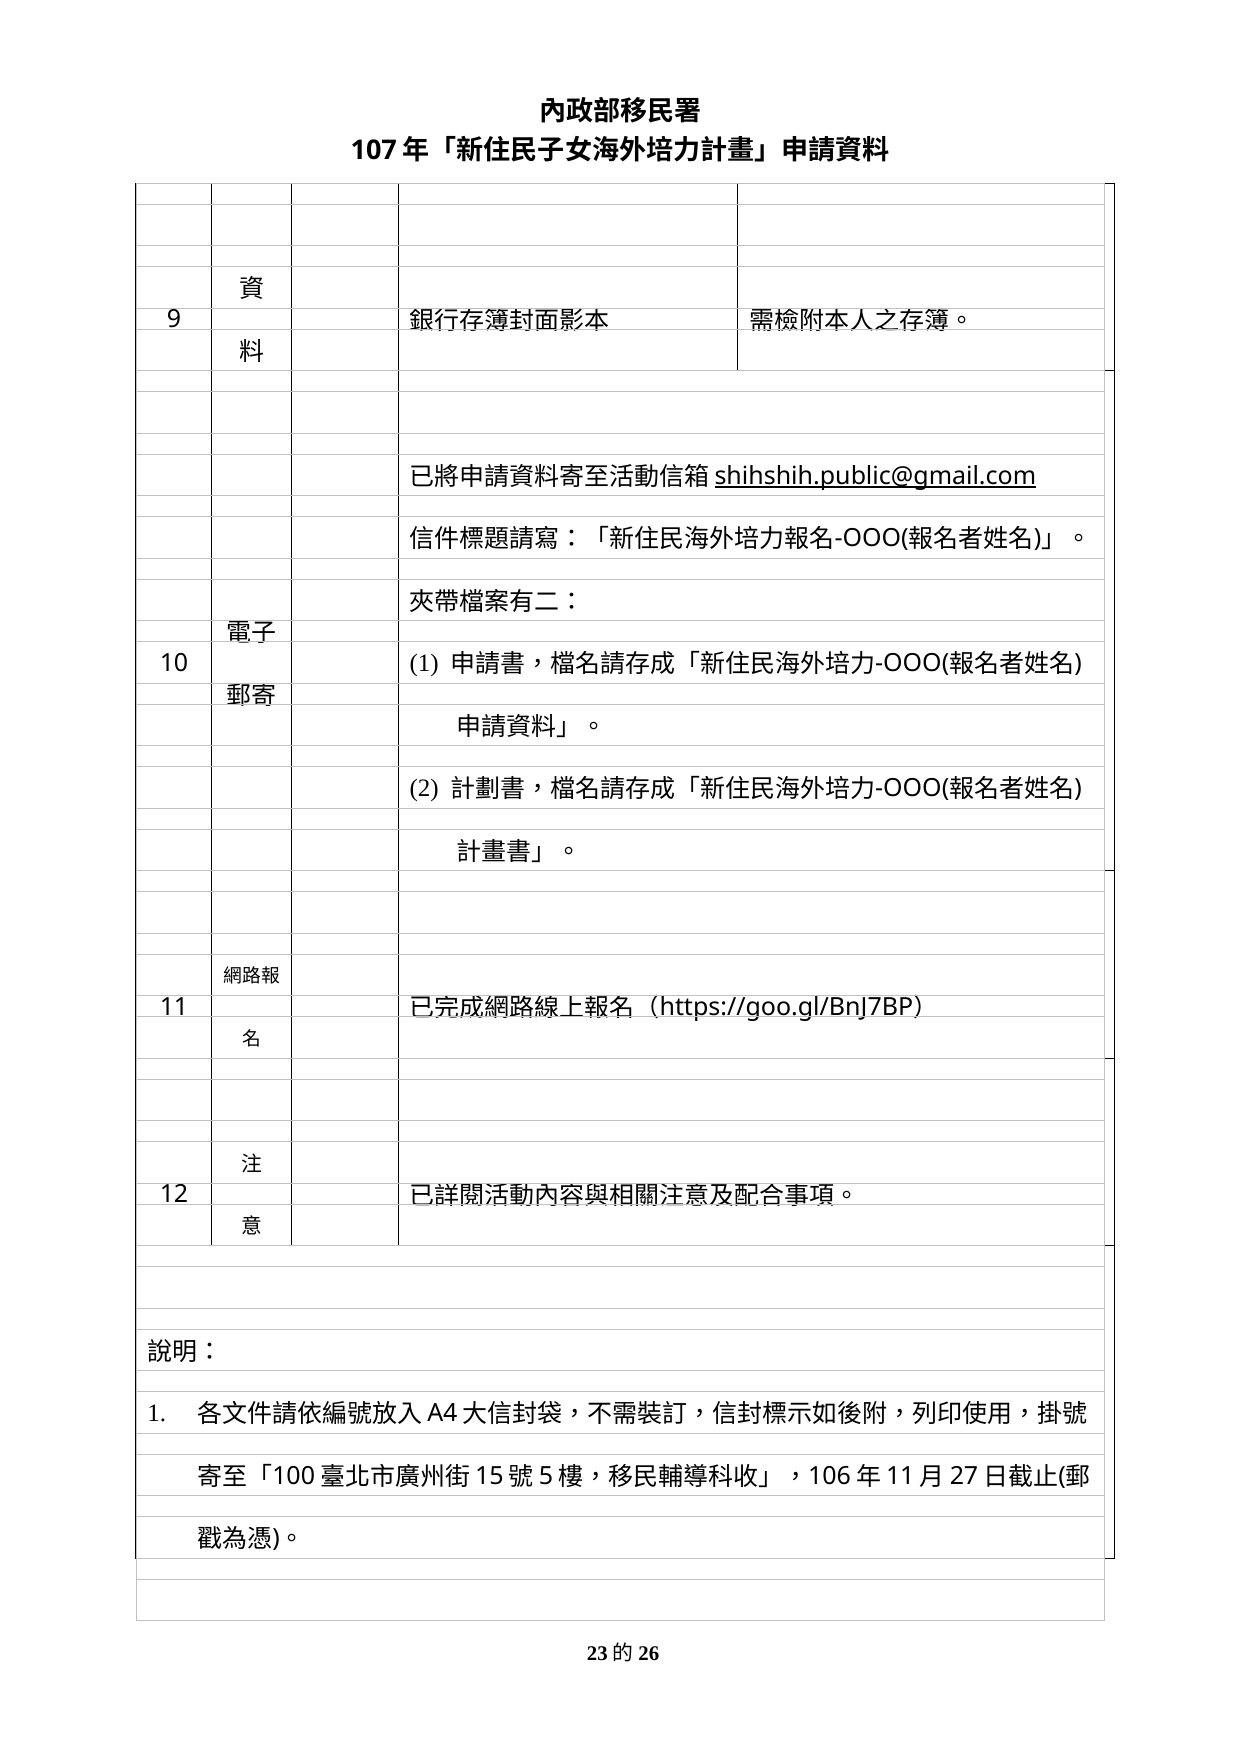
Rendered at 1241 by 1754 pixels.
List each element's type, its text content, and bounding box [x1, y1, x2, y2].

table_cell 已完成網路線上報名（https://goo.gl/BnJ7BP） [399, 955, 1104, 995]
table_cell 需檢附本人之存簿。 [738, 330, 1104, 370]
table_cell 說明： 各文件請依編號放入A4大信封袋，不需裝訂，信封標示如後附，列印使用，掛號寄至「100臺北市廣州街15號5樓，移民輔導科收」，106年11月27日截止(郵戳為憑)。 請自行檢核並勾選確認，避免資料不齊而喪失資格。 如有問題請撥打活動承辦單位（02）2250-3120分機12李小姐。 [137, 1517, 1104, 1558]
table_cell 電子郵寄 [243, 684, 269, 704]
table_cell 已將申請資料寄至活動信箱shihshih.public@gmail.com 信件標題請寫：「新住民海外培力報名-OOO(報名者姓名)」。 夾帶檔案有二： 申請書，檔名請存成「新住民海外培力-OOO(報名者姓名) 申請資料」。 計劃書，檔名請存成「新住民海外培力-OOO(報名者姓名) 計畫書」。 [399, 455, 1104, 495]
table_cell [137, 1142, 211, 1183]
table_cell [137, 892, 211, 933]
table_cell [292, 1080, 398, 1120]
table_cell 需檢附本人之存簿。 [882, 309, 908, 329]
table_cell 需檢附本人之存簿。 [738, 205, 1104, 245]
table_cell 電子郵寄 [212, 580, 291, 620]
table_cell 已詳閱活動內容與相關注意及配合事項。 [399, 1205, 1104, 1245]
table_cell 已將申請資料寄至活動信箱shihshih.public@gmail.com 信件標題請寫：「新住民海外培力報名-OOO(報名者姓名)」。 夾帶檔案有二： 申請書，檔名請存成「新住民海外培力-OOO(報名者姓名) 申請資料」。 計劃書，檔名請存成「新住民海外培力-OOO(報名者姓名) 計畫書」。 [399, 642, 1104, 683]
table_cell [137, 371, 211, 391]
table_cell 已詳閱活動內容與相關注意及配合事項。 [547, 1184, 592, 1204]
table_cell [292, 1017, 398, 1058]
table_cell 說明： 各文件請依編號放入A4大信封袋，不需裝訂，信封標示如後附，列印使用，掛號寄至「100臺北市廣州街15號5樓，移民輔導科收」，106年11月27日截止(郵戳為憑)。 請自行檢核並勾選確認，避免資料不齊而喪失資格。 如有問題請撥打活動承辦單位（02）2250-3120分機12李小姐。 [137, 1392, 1104, 1433]
table_cell [292, 371, 398, 391]
table_cell [137, 871, 211, 891]
table_cell 已將申請資料寄至活動信箱shihshih.public@gmail.com 信件標題請寫：「新住民海外培力報名-OOO(報名者姓名)」。 夾帶檔案有二： 申請書，檔名請存成「新住民海外培力-OOO(報名者姓名) 申請資料」。 計劃書，檔名請存成「新住民海外培力-OOO(報名者姓名) 計畫書」。 [1105, 371, 1114, 870]
table_cell [292, 330, 398, 370]
table_cell [292, 455, 398, 495]
table_cell 需檢附本人之存簿。 [738, 246, 1104, 266]
table_cell 需檢附本人之存簿。 [738, 184, 1104, 204]
table_cell [137, 1205, 211, 1245]
table_cell [137, 746, 211, 766]
table_cell 銀行存簿封面影本 [597, 309, 737, 329]
table_cell [137, 496, 211, 516]
table_cell 需檢附本人之存簿。 [738, 267, 1104, 308]
table_cell 已將申請資料寄至活動信箱shihshih.public@gmail.com 信件標題請寫：「新住民海外培力報名-OOO(報名者姓名)」。 夾帶檔案有二： 申請書，檔名請存成「新住民海外培力-OOO(報名者姓名) 申請資料」。 計劃書，檔名請存成「新住民海外培力-OOO(報名者姓名) 計畫書」。 [399, 830, 1104, 870]
table_cell 注 [212, 1142, 291, 1183]
table_cell 銀行存簿封面影本 [399, 309, 414, 329]
table_cell [292, 517, 398, 558]
table_cell 說明： 各文件請依編號放入A4大信封袋，不需裝訂，信封標示如後附，列印使用，掛號寄至「100臺北市廣州街15號5樓，移民輔導科收」，106年11月27日截止(郵戳為憑)。 請自行檢核並勾選確認，避免資料不齊而喪失資格。 如有問題請撥打活動承辦單位（02）2250-3120分機12李小姐。 [137, 1371, 1104, 1391]
table_cell 名 [212, 1017, 291, 1058]
table_cell 資 [212, 267, 291, 308]
table_cell 已完成網路線上報名（https://goo.gl/BnJ7BP） [399, 996, 473, 1016]
table_cell 電子郵寄 [212, 455, 291, 495]
table_cell [212, 1059, 291, 1079]
table_cell 電子郵寄 [235, 684, 242, 704]
table_cell [137, 580, 211, 620]
table_cell 電子郵寄 [212, 621, 291, 641]
table_cell 需檢附本人之存簿。 [821, 309, 835, 329]
table_cell 網路報 [212, 955, 291, 995]
table_cell 已將申請資料寄至活動信箱shihshih.public@gmail.com 信件標題請寫：「新住民海外培力報名-OOO(報名者姓名)」。 夾帶檔案有二： 申請書，檔名請存成「新住民海外培力-OOO(報名者姓名) 申請資料」。 計劃書，檔名請存成「新住民海外培力-OOO(報名者姓名) 計畫書」。 [399, 392, 1104, 433]
table_cell 已詳閱活動內容與相關注意及配合事項。 [399, 1142, 1104, 1183]
table_cell 已將申請資料寄至活動信箱shihshih.public@gmail.com 信件標題請寫：「新住民海外培力報名-OOO(報名者姓名)」。 夾帶檔案有二： 申請書，檔名請存成「新住民海外培力-OOO(報名者姓名) 申請資料」。 計劃書，檔名請存成「新住民海外培力-OOO(報名者姓名) 計畫書」。 [399, 580, 1104, 620]
table_cell 需檢附本人之存簿。 [940, 309, 1104, 329]
table_cell 已完成網路線上報名（https://goo.gl/BnJ7BP） [399, 1017, 1104, 1058]
table_cell 已完成網路線上報名（https://goo.gl/BnJ7BP） [399, 892, 1104, 933]
table_cell [292, 746, 398, 766]
table_cell [137, 684, 211, 704]
table_cell 已將申請資料寄至活動信箱shihshih.public@gmail.com 信件標題請寫：「新住民海外培力報名-OOO(報名者姓名)」。 夾帶檔案有二： 申請書，檔名請存成「新住民海外培力-OOO(報名者姓名) 申請資料」。 計劃書，檔名請存成「新住民海外培力-OOO(報名者姓名) 計畫書」。 [399, 434, 1104, 454]
table_cell [292, 830, 398, 870]
table_cell [212, 996, 291, 1016]
table_cell 電子郵寄 [212, 434, 291, 454]
table_cell 已詳閱活動內容與相關注意及配合事項。 [750, 1184, 795, 1204]
table_cell 電子郵寄 [212, 830, 291, 870]
table_cell [137, 517, 211, 558]
table_cell 電子郵寄 [212, 705, 291, 745]
table_cell 電子郵寄 [212, 559, 291, 579]
table_cell 料 [212, 330, 291, 370]
table_cell 說明： 各文件請依編號放入A4大信封袋，不需裝訂，信封標示如後附，列印使用，掛號寄至「100臺北市廣州街15號5樓，移民輔導科收」，106年11月27日截止(郵戳為憑)。 請自行檢核並勾選確認，避免資料不齊而喪失資格。 如有問題請撥打活動承辦單位（02）2250-3120分機12李小姐。 [137, 1267, 1104, 1308]
table_cell 已將申請資料寄至活動信箱shihshih.public@gmail.com 信件標題請寫：「新住民海外培力報名-OOO(報名者姓名)」。 夾帶檔案有二： 申請書，檔名請存成「新住民海外培力-OOO(報名者姓名) 申請資料」。 計劃書，檔名請存成「新住民海外培力-OOO(報名者姓名) 計畫書」。 [399, 767, 1104, 808]
table_cell 已詳閱活動內容與相關注意及配合事項。 [591, 1184, 614, 1204]
table_cell 需檢附本人之存簿。 [1105, 184, 1114, 370]
table_cell 已詳閱活動內容與相關注意及配合事項。 [399, 1059, 1104, 1079]
table_cell 電子郵寄 [212, 517, 291, 558]
table_cell 電子郵寄 [212, 767, 291, 808]
table_cell [212, 1121, 291, 1141]
table_cell [292, 684, 398, 704]
table_cell 電子郵寄 [212, 371, 291, 391]
table_cell 需檢附本人之存簿。 [780, 309, 801, 329]
table_cell [137, 246, 211, 266]
table_cell [292, 955, 398, 995]
table_cell 10 [137, 642, 211, 683]
table_cell 已將申請資料寄至活動信箱shihshih.public@gmail.com 信件標題請寫：「新住民海外培力報名-OOO(報名者姓名)」。 夾帶檔案有二： 申請書，檔名請存成「新住民海外培力-OOO(報名者姓名) 申請資料」。 計劃書，檔名請存成「新住民海外培力-OOO(報名者姓名) 計畫書」。 [399, 746, 1104, 766]
table_cell [137, 621, 211, 641]
table_cell 電子郵寄 [212, 809, 291, 829]
table_cell 已將申請資料寄至活動信箱shihshih.public@gmail.com 信件標題請寫：「新住民海外培力報名-OOO(報名者姓名)」。 夾帶檔案有二： 申請書，檔名請存成「新住民海外培力-OOO(報名者姓名) 申請資料」。 計劃書，檔名請存成「新住民海外培力-OOO(報名者姓名) 計畫書」。 [399, 621, 1104, 641]
table_cell [137, 830, 211, 870]
table_cell [137, 955, 211, 995]
table_cell [292, 642, 398, 683]
table_cell 已詳閱活動內容與相關注意及配合事項。 [657, 1184, 716, 1204]
table_cell 已將申請資料寄至活動信箱shihshih.public@gmail.com 信件標題請寫：「新住民海外培力報名-OOO(報名者姓名)」。 夾帶檔案有二： 申請書，檔名請存成「新住民海外培力-OOO(報名者姓名) 申請資料」。 計劃書，檔名請存成「新住民海外培力-OOO(報名者姓名) 計畫書」。 [399, 705, 1104, 745]
table_cell 需檢附本人之存簿。 [738, 309, 778, 329]
table_cell [137, 1059, 211, 1079]
table_cell [292, 705, 398, 745]
table_cell [292, 267, 398, 308]
table_cell [137, 1121, 211, 1141]
table_cell [292, 621, 398, 641]
table_cell 已詳閱活動內容與相關注意及配合事項。 [399, 1121, 1104, 1141]
table_cell 需檢附本人之存簿。 [862, 309, 892, 329]
table_cell [137, 392, 211, 433]
table_cell 已將申請資料寄至活動信箱shihshih.public@gmail.com 信件標題請寫：「新住民海外培力報名-OOO(報名者姓名)」。 夾帶檔案有二： 申請書，檔名請存成「新住民海外培力-OOO(報名者姓名) 申請資料」。 計劃書，檔名請存成「新住民海外培力-OOO(報名者姓名) 計畫書」。 [399, 809, 1104, 829]
table_cell 銀行存簿封面影本 [466, 309, 505, 329]
table_cell 已詳閱活動內容與相關注意及配合事項。 [1105, 1059, 1114, 1245]
table_cell [292, 996, 398, 1016]
table_cell 說明： 各文件請依編號放入A4大信封袋，不需裝訂，信封標示如後附，列印使用，掛號寄至「100臺北市廣州街15號5樓，移民輔導科收」，106年11月27日截止(郵戳為憑)。 請自行檢核並勾選確認，避免資料不齊而喪失資格。 如有問題請撥打活動承辦單位（02）2250-3120分機12李小姐。 [137, 1330, 1104, 1370]
table_cell 已完成網路線上報名（https://goo.gl/BnJ7BP） [399, 871, 1104, 891]
table_cell 電子郵寄 [212, 496, 291, 516]
table_cell 已詳閱活動內容與相關注意及配合事項。 [399, 1080, 1104, 1120]
table_cell [212, 184, 291, 204]
table_cell [212, 1184, 291, 1204]
table_cell [292, 767, 398, 808]
table_cell 需檢附本人之存簿。 [837, 309, 860, 329]
table_cell [292, 871, 398, 891]
table_cell 說明： 各文件請依編號放入A4大信封袋，不需裝訂，信封標示如後附，列印使用，掛號寄至「100臺北市廣州街15號5樓，移民輔導科收」，106年11月27日截止(郵戳為憑)。 請自行檢核並勾選確認，避免資料不齊而喪失資格。 如有問題請撥打活動承辦單位（02）2250-3120分機12李小姐。 [137, 1309, 1104, 1329]
table_cell [137, 705, 211, 745]
table_cell 銀行存簿封面影本 [399, 246, 737, 266]
table_cell [212, 246, 291, 266]
table_cell 已完成網路線上報名（https://goo.gl/BnJ7BP） [653, 996, 919, 1016]
table_cell 說明： 各文件請依編號放入A4大信封袋，不需裝訂，信封標示如後附，列印使用，掛號寄至「100臺北市廣州街15號5樓，移民輔導科收」，106年11月27日截止(郵戳為憑)。 請自行檢核並勾選確認，避免資料不齊而喪失資格。 如有問題請撥打活動承辦單位（02）2250-3120分機12李小姐。 [137, 1496, 1104, 1516]
table_cell [137, 767, 211, 808]
table_cell [292, 559, 398, 579]
table_cell 說明： 各文件請依編號放入A4大信封袋，不需裝訂，信封標示如後附，列印使用，掛號寄至「100臺北市廣州街15號5樓，移民輔導科收」，106年11月27日截止(郵戳為憑)。 請自行檢核並勾選確認，避免資料不齊而喪失資格。 如有問題請撥打活動承辦單位（02）2250-3120分機12李小姐。 [137, 1455, 1104, 1495]
table_cell 電子郵寄 [212, 642, 291, 683]
table_cell [212, 892, 291, 933]
table_cell 銀行存簿封面影本 [399, 184, 737, 204]
table_cell [292, 580, 398, 620]
table_cell 已詳閱活動內容與相關注意及配合事項。 [527, 1184, 546, 1204]
table_cell 已將申請資料寄至活動信箱shihshih.public@gmail.com 信件標題請寫：「新住民海外培力報名-OOO(報名者姓名)」。 夾帶檔案有二： 申請書，檔名請存成「新住民海外培力-OOO(報名者姓名) 申請資料」。 計劃書，檔名請存成「新住民海外培力-OOO(報名者姓名) 計畫書」。 [399, 517, 1104, 558]
table_cell 電子郵寄 [212, 392, 291, 433]
table_cell [292, 246, 398, 266]
table_cell 已將申請資料寄至活動信箱shihshih.public@gmail.com 信件標題請寫：「新住民海外培力報名-OOO(報名者姓名)」。 夾帶檔案有二： 申請書，檔名請存成「新住民海外培力-OOO(報名者姓名) 申請資料」。 計劃書，檔名請存成「新住民海外培力-OOO(報名者姓名) 計畫書」。 [399, 684, 1104, 704]
table_cell 9 [137, 309, 211, 329]
table_cell 銀行存簿封面影本 [399, 267, 737, 308]
table_cell [292, 1205, 398, 1245]
table_cell [292, 809, 398, 829]
table_cell 11 [137, 996, 211, 1016]
table_cell [292, 184, 398, 204]
table_cell [292, 205, 398, 245]
table_cell 已完成網路線上報名（https://goo.gl/BnJ7BP） [1105, 871, 1114, 1058]
table_cell 銀行存簿封面影本 [427, 309, 468, 329]
table_cell [212, 1080, 291, 1120]
table_cell 銀行存簿封面影本 [531, 309, 595, 329]
table_cell 意 [212, 1205, 291, 1245]
table_cell 12 [137, 1184, 211, 1204]
table_cell [212, 205, 291, 245]
table_cell 已將申請資料寄至活動信箱shihshih.public@gmail.com 信件標題請寫：「新住民海外培力報名-OOO(報名者姓名)」。 夾帶檔案有二： 申請書，檔名請存成「新住民海外培力-OOO(報名者姓名) 申請資料」。 計劃書，檔名請存成「新住民海外培力-OOO(報名者姓名) 計畫書」。 [399, 371, 1104, 391]
table_cell 銀行存簿封面影本 [500, 309, 529, 329]
table_cell [292, 309, 398, 329]
table_cell 已將申請資料寄至活動信箱shihshih.public@gmail.com 信件標題請寫：「新住民海外培力報名-OOO(報名者姓名)」。 夾帶檔案有二： 申請書，檔名請存成「新住民海外培力-OOO(報名者姓名) 申請資料」。 計劃書，檔名請存成「新住民海外培力-OOO(報名者姓名) 計畫書」。 [399, 496, 1104, 516]
table_cell 電子郵寄 [212, 684, 233, 704]
table_cell 電子郵寄 [212, 746, 291, 766]
table_cell [292, 1059, 398, 1079]
table_cell [292, 1121, 398, 1141]
table_cell [292, 1184, 398, 1204]
table_cell [137, 809, 211, 829]
table_cell [137, 1017, 211, 1058]
table_cell [137, 455, 211, 495]
table_cell [137, 184, 211, 204]
table_cell 銀行存簿封面影本 [399, 330, 737, 370]
table_cell [292, 392, 398, 433]
table_cell [212, 871, 291, 891]
table_cell 說明： 各文件請依編號放入A4大信封袋，不需裝訂，信封標示如後附，列印使用，掛號寄至「100臺北市廣州街15號5樓，移民輔導科收」，106年11月27日截止(郵戳為憑)。 請自行檢核並勾選確認，避免資料不齊而喪失資格。 如有問題請撥打活動承辦單位（02）2250-3120分機12李小姐。 [137, 1434, 1104, 1454]
table_cell 已將申請資料寄至活動信箱shihshih.public@gmail.com 信件標題請寫：「新住民海外培力報名-OOO(報名者姓名)」。 夾帶檔案有二： 申請書，檔名請存成「新住民海外培力-OOO(報名者姓名) 申請資料」。 計劃書，檔名請存成「新住民海外培力-OOO(報名者姓名) 計畫書」。 [399, 559, 1104, 579]
table_cell [212, 309, 291, 329]
table_cell [292, 1142, 398, 1183]
table_cell [137, 434, 211, 454]
table_cell [292, 934, 398, 954]
table_cell [292, 434, 398, 454]
table_cell [292, 496, 398, 516]
table_cell [137, 205, 211, 245]
table_cell 銀行存簿封面影本 [399, 205, 737, 245]
table_cell [137, 330, 211, 370]
table_cell 已完成網路線上報名（https://goo.gl/BnJ7BP） [399, 934, 1104, 954]
table_cell [137, 934, 211, 954]
table_cell 已完成網路線上報名（https://goo.gl/BnJ7BP） [620, 996, 655, 1016]
table_cell 電子郵寄 [264, 684, 291, 704]
table_cell 已詳閱活動內容與相關注意及配合事項。 [797, 1184, 1104, 1204]
table_cell 需檢附本人之存簿。 [906, 309, 945, 329]
table_cell [137, 559, 211, 579]
table_cell 已詳閱活動內容與相關注意及配合事項。 [399, 1184, 450, 1204]
table_cell 已完成網路線上報名（https://goo.gl/BnJ7BP） [917, 996, 1104, 1016]
table_cell 說明： 各文件請依編號放入A4大信封袋，不需裝訂，信封標示如後附，列印使用，掛號寄至「100臺北市廣州街15號5樓，移民輔導科收」，106年11月27日截止(郵戳為憑)。 請自行檢核並勾選確認，避免資料不齊而喪失資格。 如有問題請撥打活動承辦單位（02）2250-3120分機12李小姐。 [137, 1246, 1104, 1266]
table_cell [212, 934, 291, 954]
table_cell [137, 267, 211, 308]
table_cell [137, 1080, 211, 1120]
table_cell [292, 892, 398, 933]
